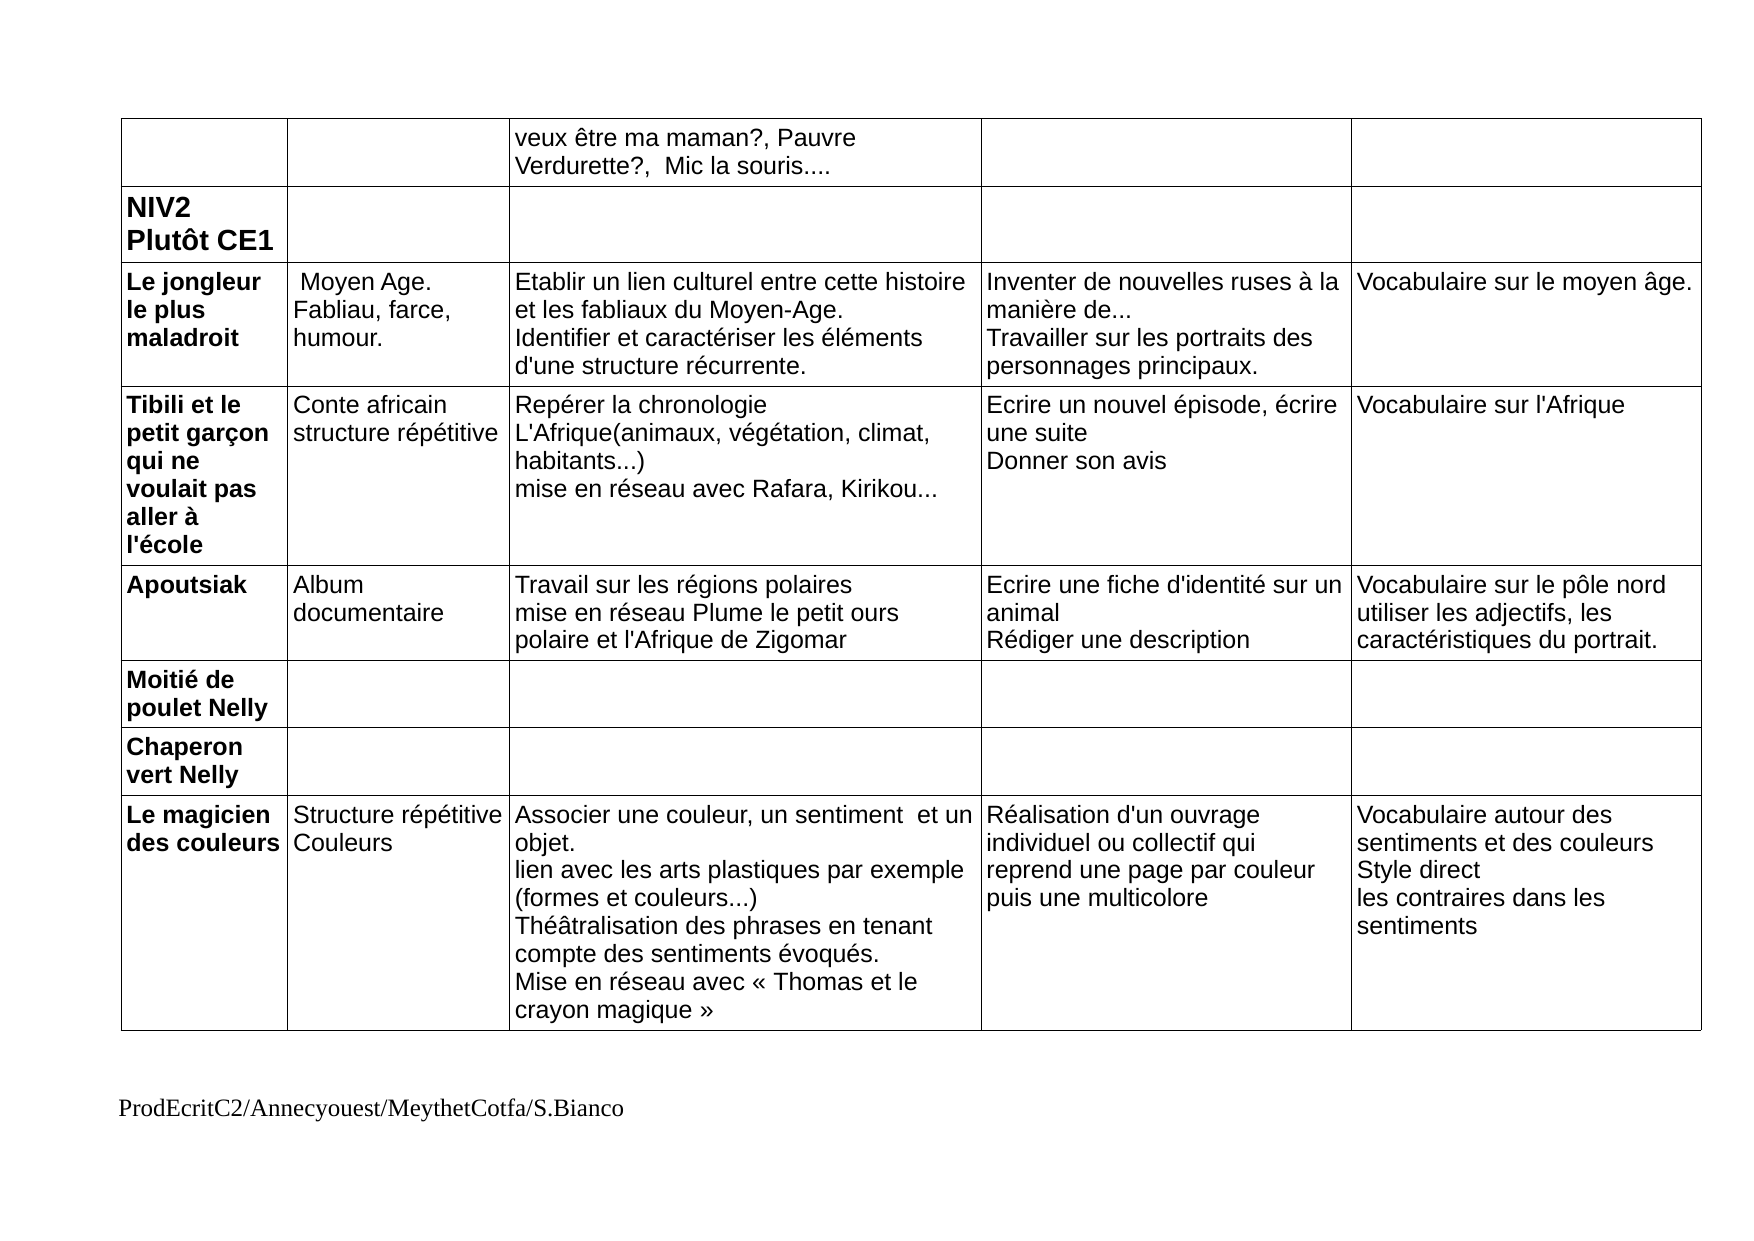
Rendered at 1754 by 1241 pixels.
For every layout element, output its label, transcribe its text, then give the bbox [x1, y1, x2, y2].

table_cell [122, 119, 287, 186]
table_cell Vocabulaire sur le pôle nord utiliser les adjectifs, les caractéristiques du portrait. [1352, 566, 1701, 660]
table_cell [510, 661, 981, 727]
table_cell [288, 187, 509, 262]
table_cell Album documentaire [288, 566, 509, 660]
table_cell Ecrire une fiche d'identité sur un animal Rédiger une description [982, 566, 1351, 660]
table_cell Etablir un lien culturel entre cette histoire et les fabliaux du Moyen-Age. Identifier et caractériser les éléments d'une structure récurrente. [510, 263, 981, 386]
table_cell Moyen Age. Fabliau, farce, humour. [288, 263, 509, 386]
table_cell [288, 728, 509, 795]
table_cell [1352, 187, 1701, 262]
table_cell Structure répétitive Couleurs [288, 796, 509, 1029]
table_cell Le magicien des couleurs [122, 796, 287, 1029]
table_cell Associer une couleur, un sentiment et un objet. lien avec les arts plastiques par exemple (formes et couleurs...) Théâtralisation des phrases en tenant compte des sentiments évoqués. Mise en réseau avec « Thomas et le crayon magique » [510, 796, 981, 1029]
table_cell Tibili et le petit garçon qui ne voulait pas aller à l'école [122, 387, 287, 564]
table_cell Conte africain structure répétitive [288, 387, 509, 564]
table_cell Réalisation d'un ouvrage individuel ou collectif qui reprend une page par couleur puis une multicolore [982, 796, 1351, 1029]
table_cell [288, 119, 509, 186]
table_cell Le jongleur le plus maladroit [122, 263, 287, 386]
table_cell [1352, 119, 1701, 186]
table_cell [982, 119, 1351, 186]
table_cell [288, 661, 509, 727]
table_cell Travail sur les régions polaires mise en réseau Plume le petit ours polaire et l'Afrique de Zigomar [510, 566, 981, 660]
table_cell Inventer de nouvelles ruses à la manière de... Travailler sur les portraits des personnages principaux. [982, 263, 1351, 386]
table_cell Repérer la chronologie L'Afrique(animaux, végétation, climat, habitants...) mise en réseau avec Rafara, Kirikou... [510, 387, 981, 564]
table_cell [982, 728, 1351, 795]
table_cell Vocabulaire sur le moyen âge. [1352, 263, 1701, 386]
table_cell NIV2 Plutôt CE1 [122, 187, 287, 262]
table_cell [1352, 728, 1701, 795]
table_cell [982, 661, 1351, 727]
table_cell Vocabulaire autour des sentiments et des couleurs Style direct les contraires dans les sentiments [1352, 796, 1701, 1029]
table_cell [510, 187, 981, 262]
table_cell Vocabulaire sur l'Afrique [1352, 387, 1701, 564]
table_cell Chaperon vert Nelly [122, 728, 287, 795]
table_cell Apoutsiak [122, 566, 287, 660]
table_cell [982, 187, 1351, 262]
table_cell [1352, 661, 1701, 727]
table_cell Moitié de poulet Nelly [122, 661, 287, 727]
table_cell veux être ma maman?, Pauvre Verdurette?, Mic la souris.... [510, 119, 981, 186]
table_cell Ecrire un nouvel épisode, écrire une suite Donner son avis [982, 387, 1351, 564]
table_cell [510, 728, 981, 795]
